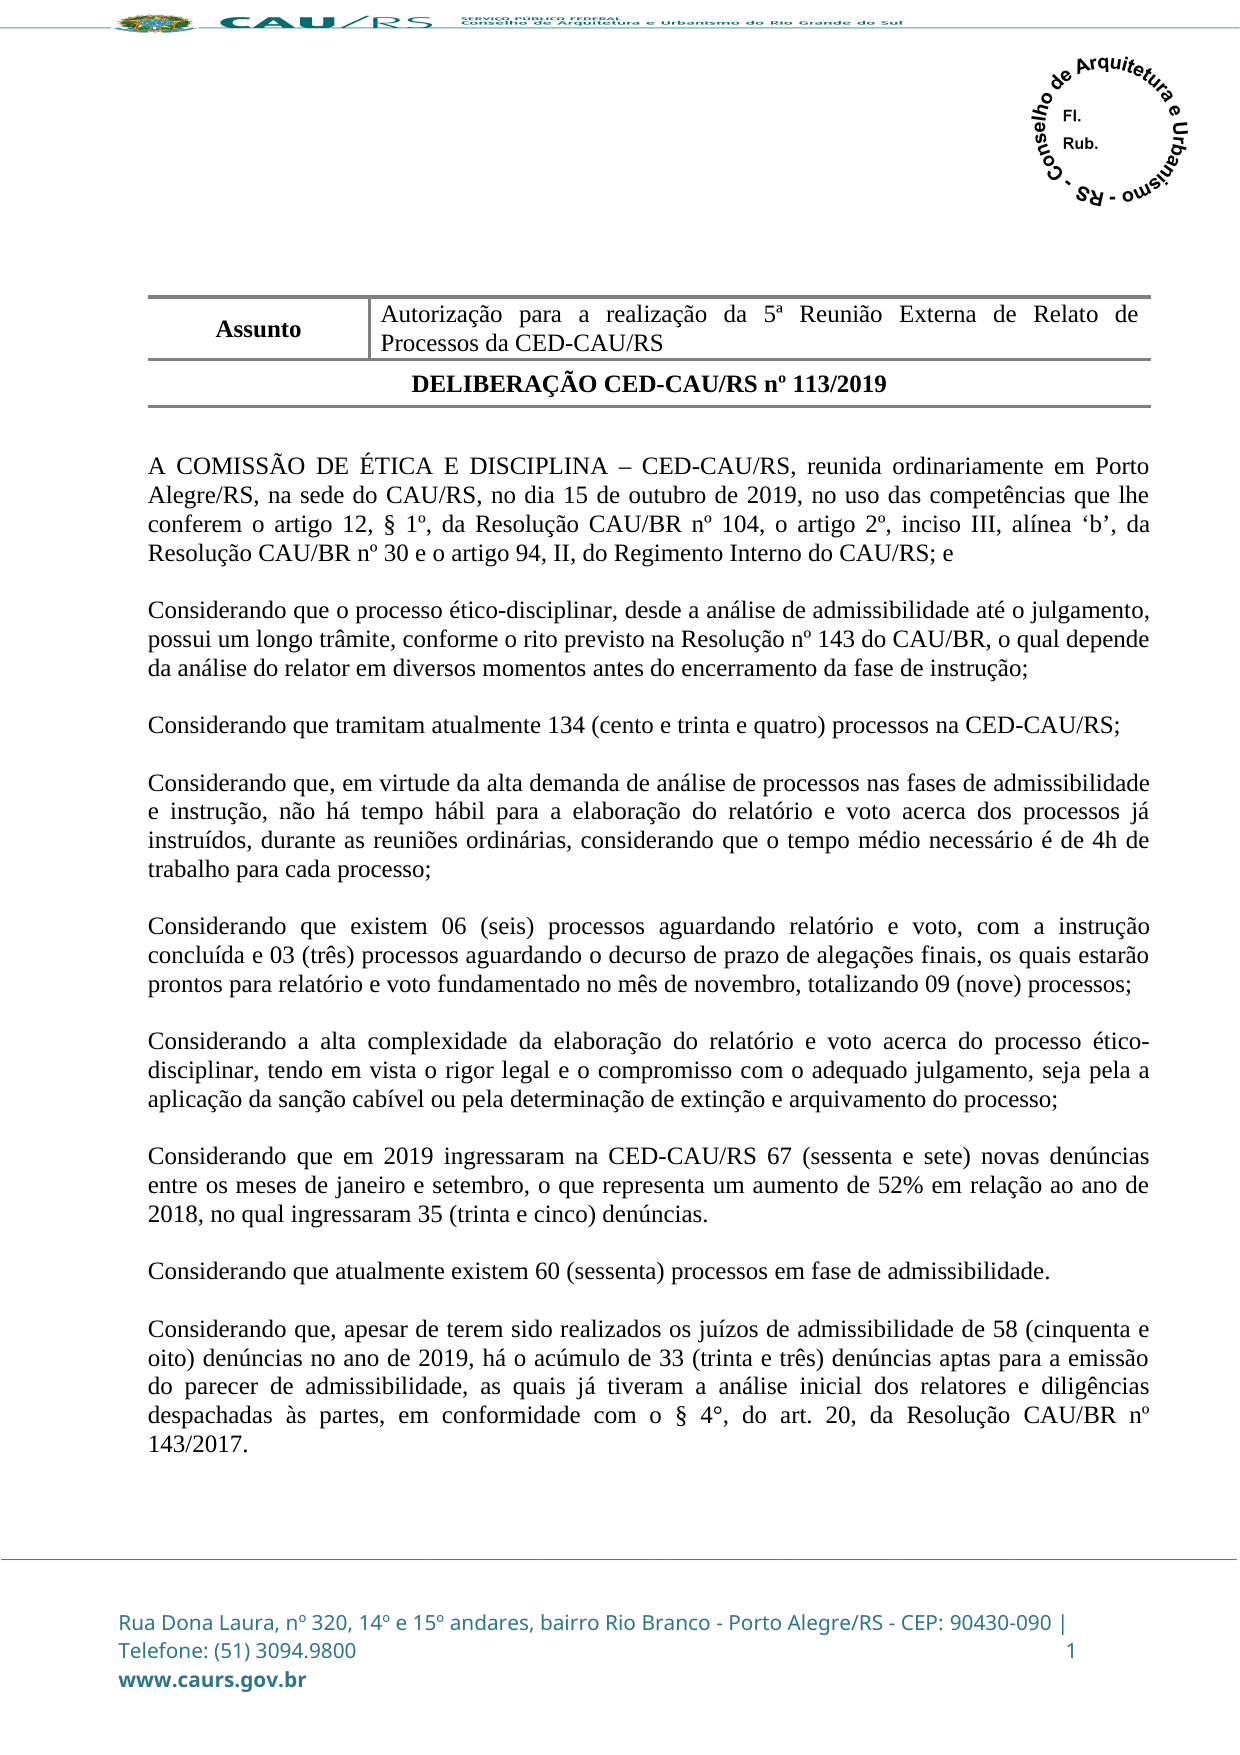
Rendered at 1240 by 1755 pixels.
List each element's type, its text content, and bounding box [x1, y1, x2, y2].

text Considerando que em 2019 ingressaram na CED-CAU/RS 67 (sessenta e sete) novas denúncias entre os meses de janeiro e setembro, o que representa um aumento de 52% em relação ao ano de 2018, no qual ingressaram 35 (trinta e cinco) denúncias. [148, 1141, 1151, 1228]
text Considerando que, apesar de terem sido realizados os juízos de admissibilidade de 58 (cinquenta e oito) denúncias no ano de 2019, há o acúmulo de 33 (trinta e três) denúncias aptas para a emissão do parecer de admissibilidade, as quais já tiveram a análise inicial dos relatores e diligências despachadas às partes, em conformidade com o § 4°, do art. 20, da Resolução CAU/BR nº 143/2017. [148, 1314, 1151, 1458]
text Considerando que atualmente existem 60 (sessenta) processos em fase de admissibilidade. [148, 1256, 1151, 1285]
text Considerando a alta complexidade da elaboração do relatório e voto acerca do processo ético-disciplinar, tendo em vista o rigor legal e o compromisso com o adequado julgamento, seja pela a aplicação da sanção cabível ou pela determinação de extinção e arquivamento do processo; [148, 1026, 1151, 1113]
text A COMISSÃO DE ÉTICA E DISCIPLINA – CED-CAU/RS, reunida ordinariamente em Porto Alegre/RS, na sede do CAU/RS, no dia 15 de outubro de 2019, no uso das competências que lhe conferem o artigo 12, § 1º, da Resolução CAU/BR nº 104, o artigo 2º, inciso III, alínea ‘b’, da Resolução CAU/BR nº 30 e o artigo 94, II, do Regimento Interno do CAU/RS; e [148, 451, 1151, 566]
table_header Assunto [148, 299, 368, 358]
text Considerando que o processo ético-disciplinar, desde a análise de admissibilidade até o julgamento, possui um longo trâmite, conforme o rito previsto na Resolução nº 143 do CAU/BR, o qual depende da análise do relator em diversos momentos antes do encerramento da fase de instrução; [148, 595, 1151, 681]
text Considerando que, em virtude da alta demanda de análise de processos nas fases de admissibilidade e instrução, não há tempo hábil para a elaboração do relatório e voto acerca dos processos já instruídos, durante as reuniões ordinárias, considerando que o tempo médio necessário é de 4h de trabalho para cada processo; [148, 768, 1151, 883]
text Considerando que existem 06 (seis) processos aguardando relatório e voto, com a instrução concluída e 03 (três) processos aguardando o decurso de prazo de alegações finais, os quais estarão prontos para relatório e voto fundamentado no mês de novembro, totalizando 09 (nove) processos; [148, 911, 1151, 998]
text Considerando que tramitam atualmente 134 (cento e trinta e quatro) processos na CED-CAU/RS; [148, 710, 1151, 739]
table_cell DELIBERAÇÃO CED-CAU/RS nº 113/2019 [148, 361, 1151, 405]
table_header Autorização para a realização da 5ª Reunião Externa de Relato de Processos da CED-CAU/RS [371, 299, 1151, 358]
